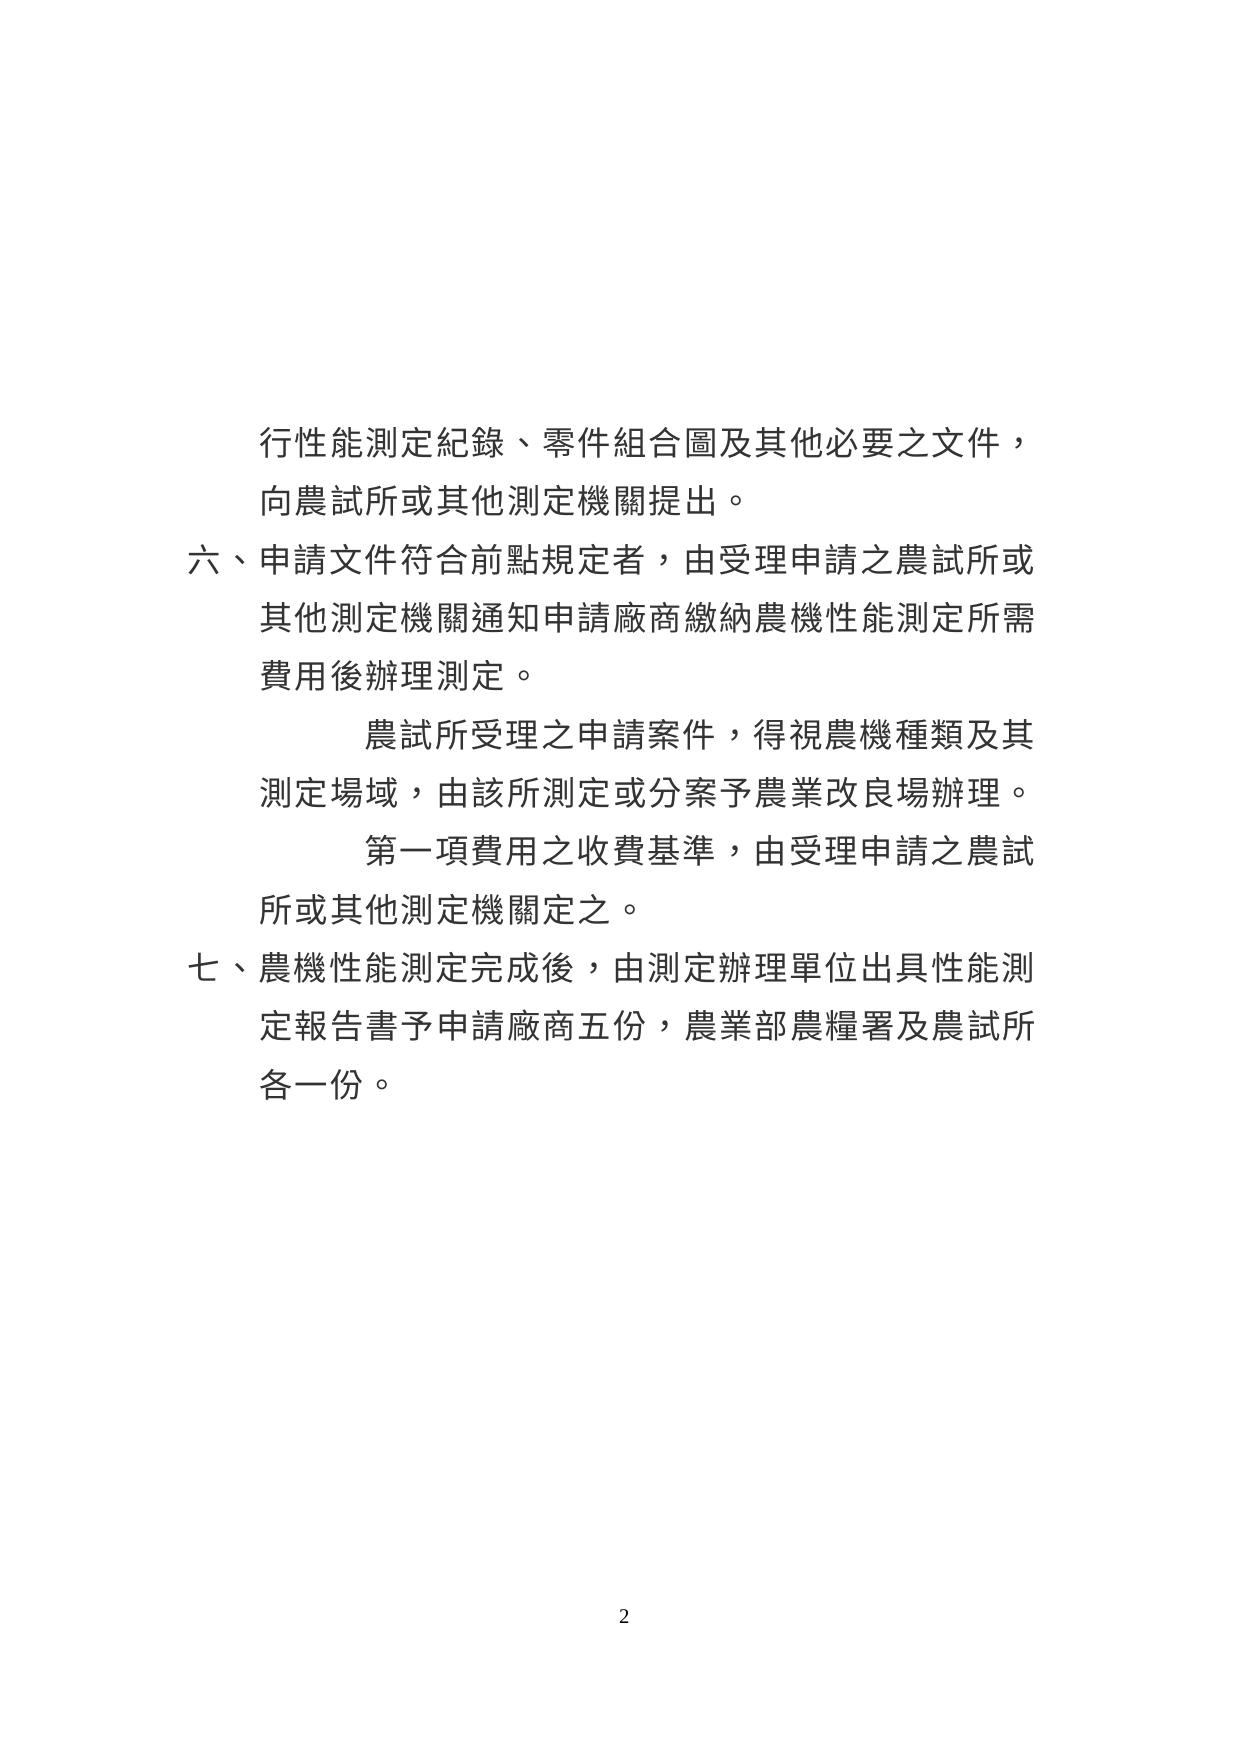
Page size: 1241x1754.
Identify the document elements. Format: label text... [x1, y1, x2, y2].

text 農試所受理之申請案件，得視農機種類及其測定場域，由該所測定或分案予農業改良場辦理。 [187, 700, 1053, 817]
text 第一項費用之收費基準，由受理申請之農試所或其他測定機關定之。 [187, 817, 1053, 934]
text 六、申請文件符合前點規定者，由受理申請之農試所或其他測定機關通知申請廠商繳納農機性能測定所需費用後辦理測定。 [187, 525, 1053, 700]
text 行性能測定紀錄、零件組合圖及其他必要之文件，向農試所或其他測定機關提出。 [187, 409, 1053, 525]
text 七、農機性能測定完成後，由測定辦理單位出具性能測定報告書予申請廠商五份，農業部農糧署及農試所各一份。 [187, 934, 1053, 1109]
